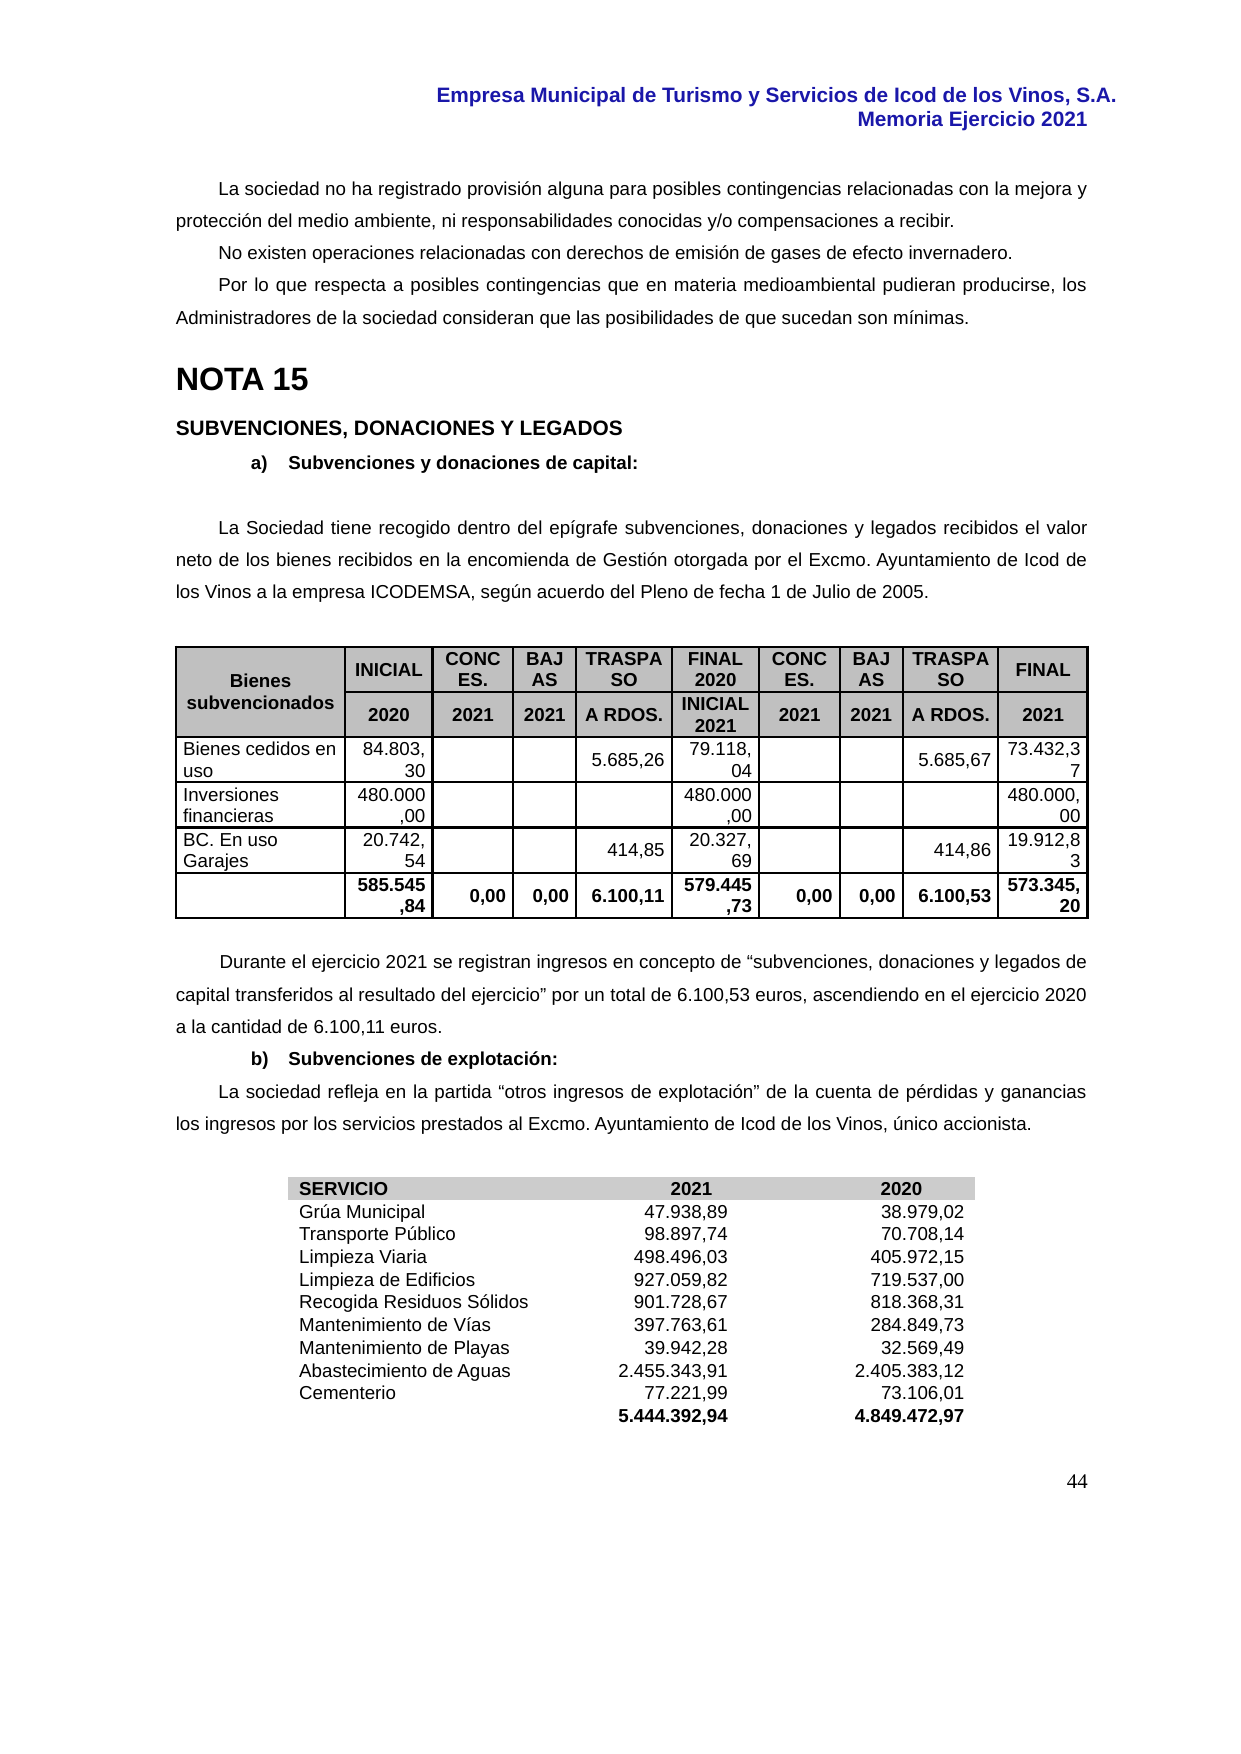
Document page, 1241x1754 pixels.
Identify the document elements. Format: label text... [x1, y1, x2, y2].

table_cell 2020 [346, 693, 431, 736]
table_cell 901.728,67 [555, 1291, 739, 1313]
table_cell 20.742,54 [346, 829, 431, 872]
table_cell 405.972,15 [739, 1245, 975, 1268]
table_cell [177, 874, 344, 917]
table_cell [841, 829, 902, 872]
table_header INICIAL [346, 648, 431, 691]
text NOTA 15 [176, 360, 1087, 397]
table_cell Mantenimiento de Playas [288, 1336, 555, 1359]
table_cell [288, 1404, 555, 1427]
table_cell [760, 783, 839, 826]
table_cell 47.938,89 [555, 1200, 739, 1223]
table_cell [577, 783, 671, 826]
text No existen operaciones relacionadas con derechos de emisión de gases de efecto invernadero. [176, 242, 1087, 263]
table_header FINAL 2020 [673, 648, 758, 691]
table_cell 73.432,37 [999, 738, 1086, 781]
table_cell [434, 829, 512, 872]
table_header BAJAS [841, 648, 902, 691]
table_cell 98.897,74 [555, 1223, 739, 1245]
table_cell Grúa Municipal [288, 1200, 555, 1223]
table_cell 0,00 [434, 874, 512, 917]
table_cell 39.942,28 [555, 1336, 739, 1359]
table_cell 5.685,26 [577, 738, 671, 781]
table_header 2021 [555, 1177, 739, 1200]
table_cell 480.000,00 [999, 783, 1086, 826]
table_cell [514, 783, 575, 826]
table_cell 2021 [760, 693, 839, 736]
table_cell Cementerio [288, 1382, 555, 1404]
text La Sociedad tiene recogido dentro del epígrafe subvenciones, donaciones y legados recibidos el valor neto de los bienes recibidos en la encomienda de Gestión otorgada por el Excmo. Ayuntamiento de Icod de los Vinos a la empresa ICODEMSA, según acuerdo del Pleno de fecha 1 de Julio de 2005. [176, 516, 1087, 603]
table_cell 70.708,14 [739, 1223, 975, 1245]
table_cell INICIAL 2021 [673, 693, 758, 736]
table_cell Limpieza de Edificios [288, 1268, 555, 1291]
table_cell Inversiones financieras [177, 783, 344, 826]
table_cell 38.979,02 [739, 1200, 975, 1223]
table_cell A RDOS. [904, 693, 997, 736]
table_cell 0,00 [841, 874, 902, 917]
table_cell [841, 738, 902, 781]
table_header CONCES. [760, 648, 839, 691]
table_header TRASPASO [904, 648, 997, 691]
table_cell 77.221,99 [555, 1382, 739, 1404]
table_cell 480.000,00 [673, 783, 758, 826]
table_header BAJAS [514, 648, 575, 691]
table_cell Mantenimiento de Vías [288, 1314, 555, 1336]
table_cell 927.059,82 [555, 1268, 739, 1291]
table_cell Bienes cedidos en uso [177, 738, 344, 781]
table_cell Limpieza Viaria [288, 1245, 555, 1268]
table_cell 818.368,31 [739, 1291, 975, 1313]
table_header FINAL [999, 648, 1086, 691]
table_cell [434, 738, 512, 781]
table_cell 414,86 [904, 829, 997, 872]
table_cell 5.444.392,94 [555, 1404, 739, 1427]
table_cell [760, 738, 839, 781]
table_cell 6.100,53 [904, 874, 997, 917]
table_cell 498.496,03 [555, 1245, 739, 1268]
table_cell 4.849.472,97 [739, 1404, 975, 1427]
list Subvenciones y donaciones de capital: [251, 452, 1087, 473]
table_cell 2021 [514, 693, 575, 736]
table_cell 20.327,69 [673, 829, 758, 872]
table_header SERVICIO [288, 1177, 555, 1200]
table_cell 573.345,20 [999, 874, 1086, 917]
table_cell Recogida Residuos Sólidos [288, 1291, 555, 1313]
table_cell 585.545,84 [346, 874, 431, 917]
table_cell [434, 783, 512, 826]
table_cell 397.763,61 [555, 1314, 739, 1336]
table_cell 414,85 [577, 829, 671, 872]
text Durante el ejercicio 2021 se registran ingresos en concepto de “subvenciones, donaciones y legados de capital transferidos al resultado del ejercicio” por un total de 6.100,53 euros, ascendiendo en el ejercicio 2020 a la cantidad de 6.100,11 euros. [176, 951, 1087, 1037]
table_cell 2.455.343,91 [555, 1359, 739, 1382]
table_cell 284.849,73 [739, 1314, 975, 1336]
table_cell [841, 783, 902, 826]
table_cell 19.912,83 [999, 829, 1086, 872]
table_header TRASPASO [577, 648, 671, 691]
table_cell 0,00 [514, 874, 575, 917]
table_header 2020 [739, 1177, 975, 1200]
table_cell Abastecimiento de Aguas [288, 1359, 555, 1382]
text Por lo que respecta a posibles contingencias que en materia medioambiental pudieran producirse, los Administradores de la sociedad consideran que las posibilidades de que sucedan son mínimas. [176, 274, 1087, 328]
table_header Bienes subvencionados [177, 648, 344, 736]
table_cell [514, 738, 575, 781]
table_cell 719.537,00 [739, 1268, 975, 1291]
table_cell 6.100,11 [577, 874, 671, 917]
table_cell Transporte Público [288, 1223, 555, 1245]
table_cell BC. En uso Garajes [177, 829, 344, 872]
table_cell 79.118,04 [673, 738, 758, 781]
text La sociedad no ha registrado provisión alguna para posibles contingencias relacionadas con la mejora y protección del medio ambiente, ni responsabilidades conocidas y/o compensaciones a recibir. [176, 177, 1087, 231]
table_cell 2021 [841, 693, 902, 736]
table_cell 2021 [999, 693, 1086, 736]
table_cell 73.106,01 [739, 1382, 975, 1404]
table_cell [760, 829, 839, 872]
list Subvenciones de explotación: [251, 1048, 1087, 1070]
table_cell 5.685,67 [904, 738, 997, 781]
table_cell 32.569,49 [739, 1336, 975, 1359]
table_cell 84.803,30 [346, 738, 431, 781]
table_cell [514, 829, 575, 872]
table_cell 480.000,00 [346, 783, 431, 826]
table_cell 579.445,73 [673, 874, 758, 917]
table_cell A RDOS. [577, 693, 671, 736]
table_cell [904, 783, 997, 826]
table_cell 0,00 [760, 874, 839, 917]
text SUBVENCIONES, DONACIONES Y LEGADOS [176, 416, 1087, 440]
table_cell 2.405.383,12 [739, 1359, 975, 1382]
text La sociedad refleja en la partida “otros ingresos de explotación” de la cuenta de pérdidas y ganancias los ingresos por los servicios prestados al Excmo. Ayuntamiento de Icod de los Vinos, único accionista. [176, 1080, 1087, 1134]
table_cell 2021 [434, 693, 512, 736]
table_header CONCES. [434, 648, 512, 691]
